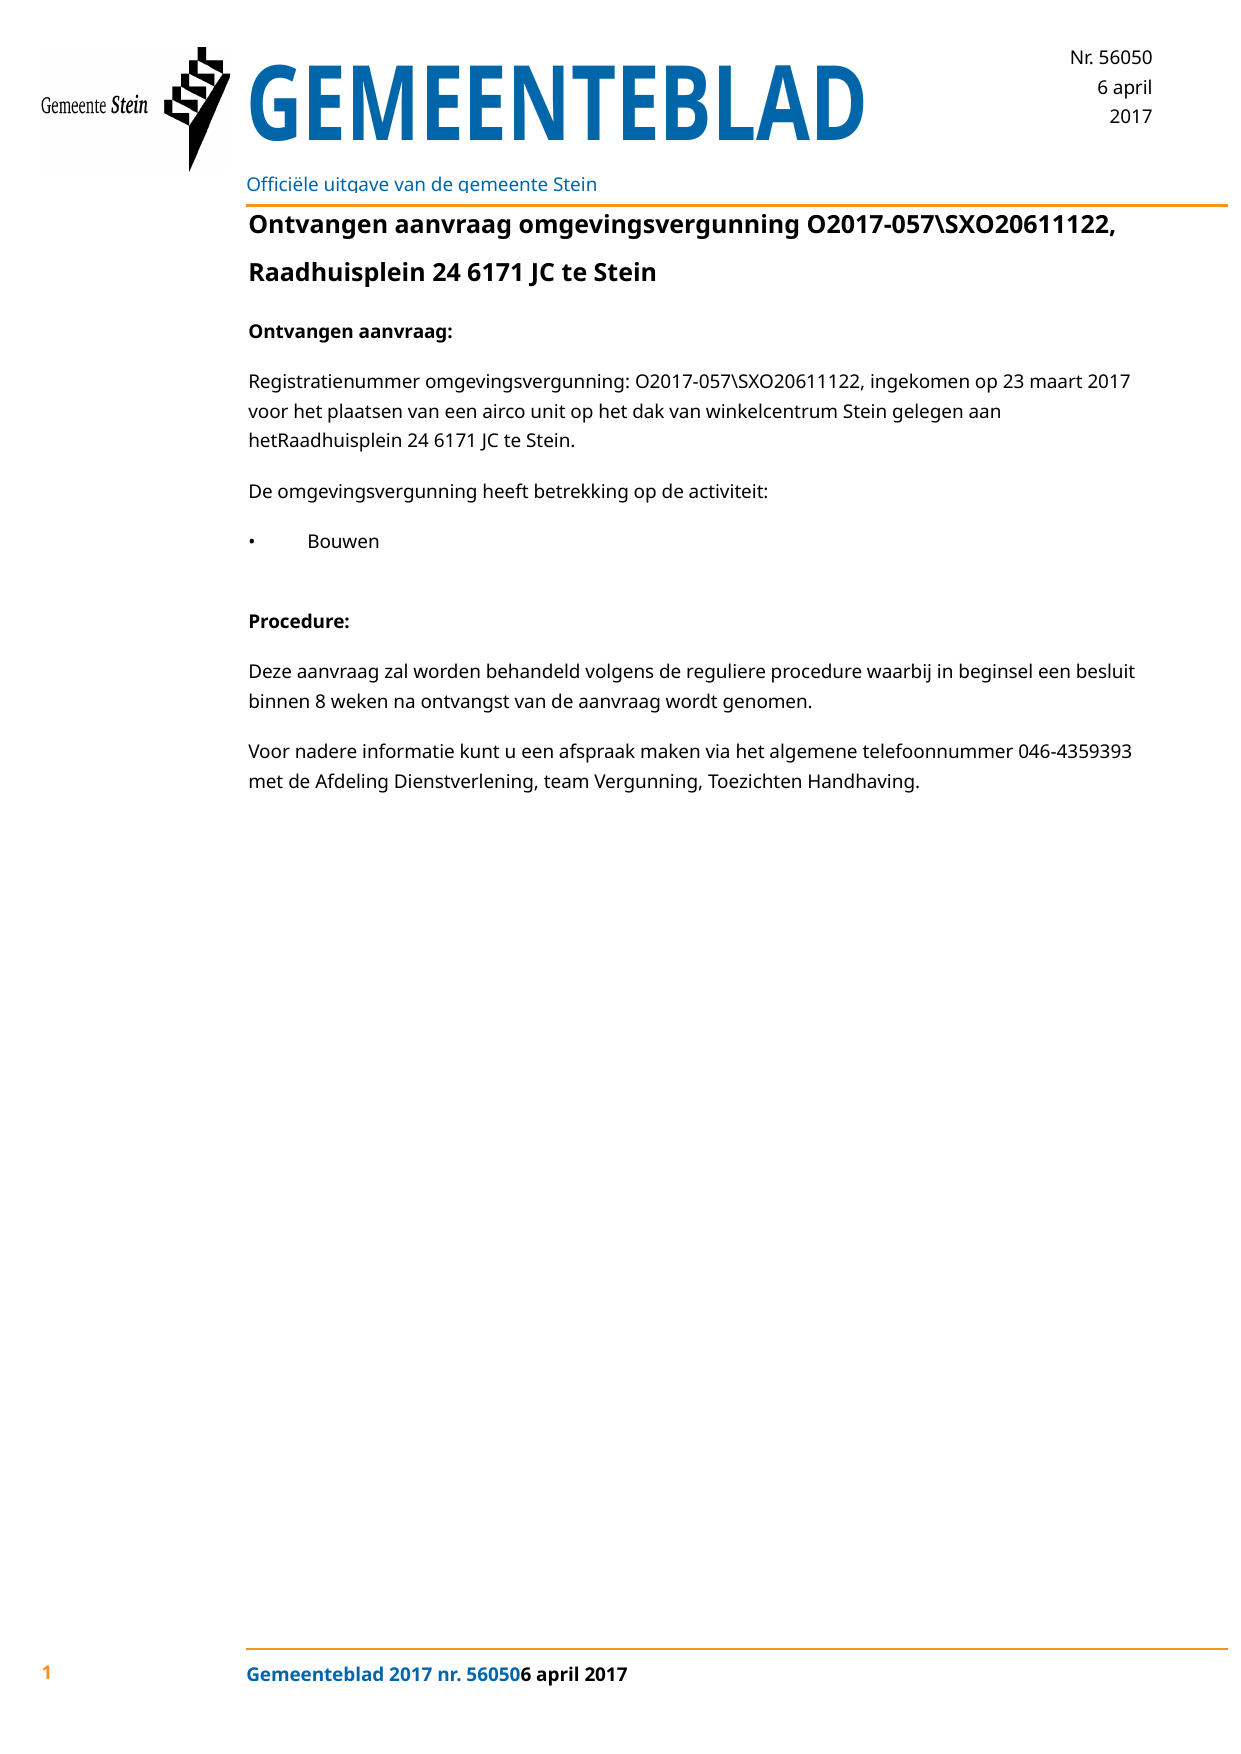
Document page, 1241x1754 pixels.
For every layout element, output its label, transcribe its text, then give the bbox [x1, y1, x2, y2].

text De omgevingsvergunning heeft betrekking op de activiteit: [248, 478, 1152, 504]
text Ontvangen aanvraag omgevingsvergunning O2017-057\SXO20611122, Raadhuisplein 24 6171 JC te Stein [248, 207, 1152, 288]
text Voor nadere informatie kunt u een afspraak maken via het algemene telefoonnummer 046-4359393 met de Afdeling Dienstverlening, team Vergunning, Toezichten Handhaving. [248, 739, 1152, 794]
list Bouwen [248, 528, 1152, 554]
text Procedure: [248, 608, 1152, 634]
text Registratienummer omgevingsvergunning: O2017-057\SXO20611122, ingekomen op 23 maart 2017 voor het plaatsen van een airco unit op het dak van winkelcentrum Stein gelegen aan hetRaadhuisplein 24 6171 JC te Stein. [248, 368, 1152, 453]
text Ontvangen aanvraag: [248, 318, 1152, 344]
text Deze aanvraag zal worden behandeld volgens de reguliere procedure waarbij in beginsel een besluit binnen 8 weken na ontvangst van de aanvraag wordt genomen. [248, 659, 1152, 714]
picture [41, 47, 231, 172]
